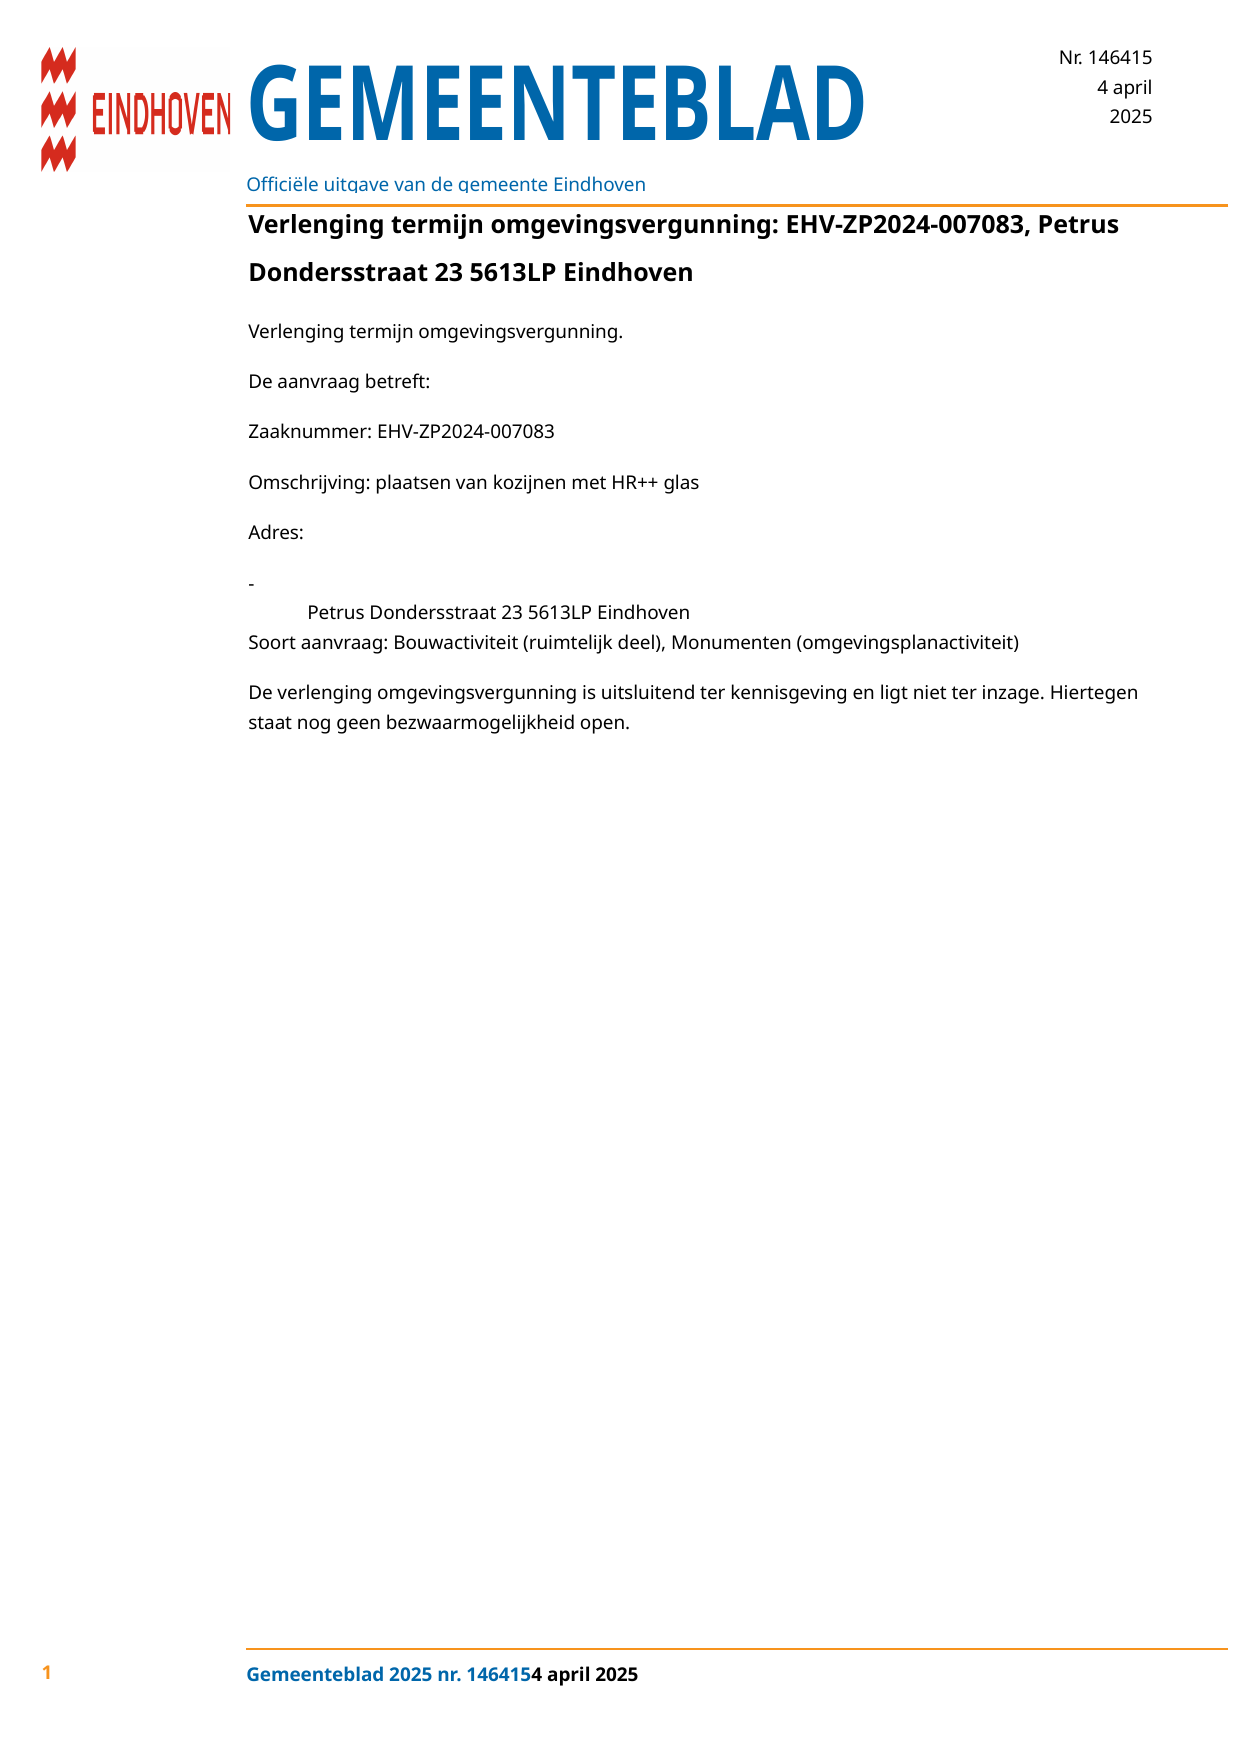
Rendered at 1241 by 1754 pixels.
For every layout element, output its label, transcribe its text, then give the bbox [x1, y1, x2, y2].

text Adres: [248, 519, 1152, 545]
text Verlenging termijn omgevingsvergunning: EHV-ZP2024-007083, Petrus Dondersstraat 23 5613LP Eindhoven [248, 207, 1152, 288]
list Petrus Dondersstraat 23 5613LP Eindhoven [248, 599, 1152, 625]
text Zaaknummer: EHV-ZP2024-007083 [248, 419, 1152, 444]
text Verlenging termijn omgevingsvergunning. [248, 318, 1152, 344]
text De verlenging omgevingsvergunning is uitsluitend ter kennisgeving en ligt niet ter inzage. Hiertegen staat nog geen bezwaarmogelijkheid open. [248, 679, 1152, 735]
text Omschrijving: plaatsen van kozijnen met HR++ glas [248, 469, 1152, 495]
text Soort aanvraag: Bouwactiviteit (ruimtelijk deel), Monumenten (omgevingsplanactiviteit) [248, 629, 1152, 655]
picture [41, 47, 231, 172]
text De aanvraag betreft: [248, 368, 1152, 394]
